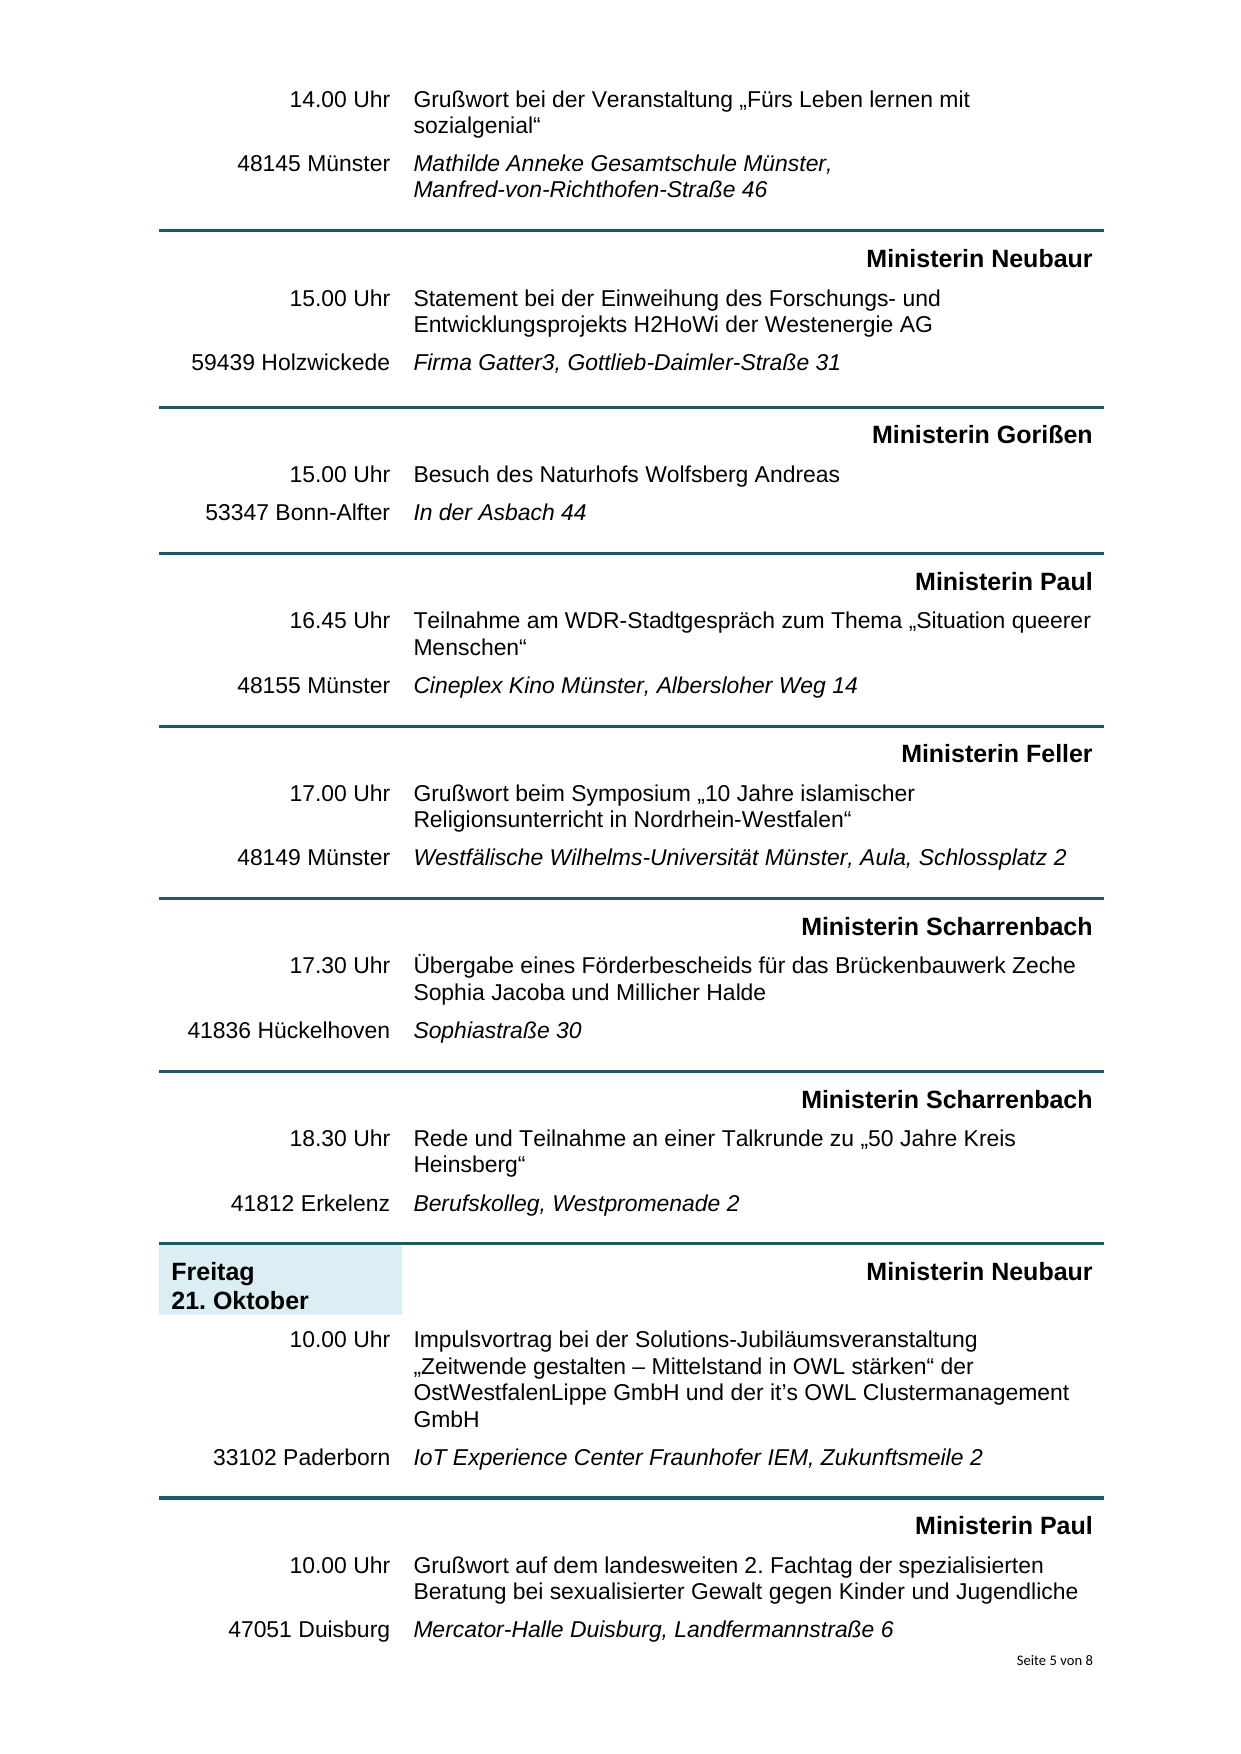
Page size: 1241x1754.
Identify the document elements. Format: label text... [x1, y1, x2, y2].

table_cell Statement bei der Einweihung des Forschungs- und Entwicklungsprojekts H2HoWi der Westenergie AG [402, 273, 1104, 337]
table_header [159, 232, 402, 273]
table_cell Westfälische Wilhelms-Universität Münster, Aula, Schlossplatz 2 [402, 833, 1104, 871]
table_cell Berufskolleg, Westpromenade 2 [402, 1178, 1104, 1216]
table_cell 41836 Hückelhoven [159, 1005, 402, 1043]
table_header [159, 555, 402, 596]
table_header [159, 728, 402, 768]
table_cell 33102 Paderborn [159, 1432, 402, 1470]
table_cell 10.00 Uhr [159, 1540, 402, 1604]
table_cell In der Asbach 44 [402, 488, 1104, 526]
table_cell Rede und Teilnahme an einer Talkrunde zu „50 Jahre Kreis Heinsberg“ [402, 1113, 1104, 1178]
table_cell 17.30 Uhr [159, 941, 402, 1005]
table_cell 47051 Duisburg [159, 1605, 402, 1643]
table_header Ministerin Gorißen [402, 409, 1104, 449]
table_cell 18.30 Uhr [159, 1113, 402, 1178]
table_cell Besuch des Naturhofs Wolfsberg Andreas [402, 449, 1104, 487]
table_cell 15.00 Uhr [159, 273, 402, 337]
table_cell 16.45 Uhr [159, 596, 402, 660]
table_cell Übergabe eines Förderbescheids für das Brückenbauwerk Zeche Sophia Jacoba und Millicher Halde [402, 941, 1104, 1005]
table_header Ministerin Paul [402, 555, 1104, 596]
table_header [159, 1073, 402, 1113]
table_cell Grußwort bei der Veranstaltung „Fürs Leben lernen mit sozialgenial“ [402, 74, 1104, 138]
table_cell Impulsvortrag bei der Solutions-Jubiläumsveranstaltung „Zeitwende gestalten – Mittelstand in OWL stärken“ der OstWestfalenLippe GmbH und der it’s OWL Clustermanagement GmbH [402, 1315, 1104, 1432]
table_cell 15.00 Uhr [159, 449, 402, 487]
table_cell 48155 Münster [159, 660, 402, 698]
table_header Ministerin Paul [402, 1500, 1104, 1540]
table_cell 41812 Erkelenz [159, 1178, 402, 1216]
table_header [159, 1500, 402, 1540]
table_header Ministerin Scharrenbach [402, 900, 1104, 941]
table_cell Mercator-Halle Duisburg, Landfermannstraße 6 [402, 1605, 1104, 1643]
table_header Ministerin Neubaur [402, 232, 1104, 273]
table_cell 14.00 Uhr [159, 74, 402, 138]
table_cell 17.00 Uhr [159, 768, 402, 833]
table_header Freitag 21. Oktober [159, 1245, 402, 1315]
table_cell Grußwort beim Symposium „10 Jahre islamischer Religionsunterricht in Nordrhein-Westfalen“ [402, 768, 1104, 833]
table_cell 53347 Bonn-Alfter [159, 488, 402, 526]
table_cell 48145 Münster [159, 138, 402, 203]
table_cell Mathilde Anneke Gesamtschule Münster, Manfred-von-Richthofen-Straße 46 [402, 138, 1104, 203]
table_cell IoT Experience Center Fraunhofer IEM, Zukunftsmeile 2 [402, 1432, 1104, 1470]
table_header [159, 409, 402, 449]
table_cell Firma Gatter3, Gottlieb-Daimler-Straße 31 [402, 337, 1104, 379]
table_header Ministerin Scharrenbach [402, 1073, 1104, 1113]
table_cell Sophiastraße 30 [402, 1005, 1104, 1043]
table_header Ministerin Neubaur [402, 1245, 1104, 1315]
table_cell Teilnahme am WDR-Stadtgespräch zum Thema „Situation queerer Menschen“ [402, 596, 1104, 660]
table_cell 48149 Münster [159, 833, 402, 871]
table_header [159, 900, 402, 941]
table_header Ministerin Feller [402, 728, 1104, 768]
table_cell 10.00 Uhr [159, 1315, 402, 1432]
table_cell Grußwort auf dem landesweiten 2. Fachtag der spezialisierten Beratung bei sexualisierter Gewalt gegen Kinder und Jugendliche [402, 1540, 1104, 1604]
table_cell Cineplex Kino Münster, Albersloher Weg 14 [402, 660, 1104, 698]
table_cell 59439 Holzwickede [159, 337, 402, 379]
